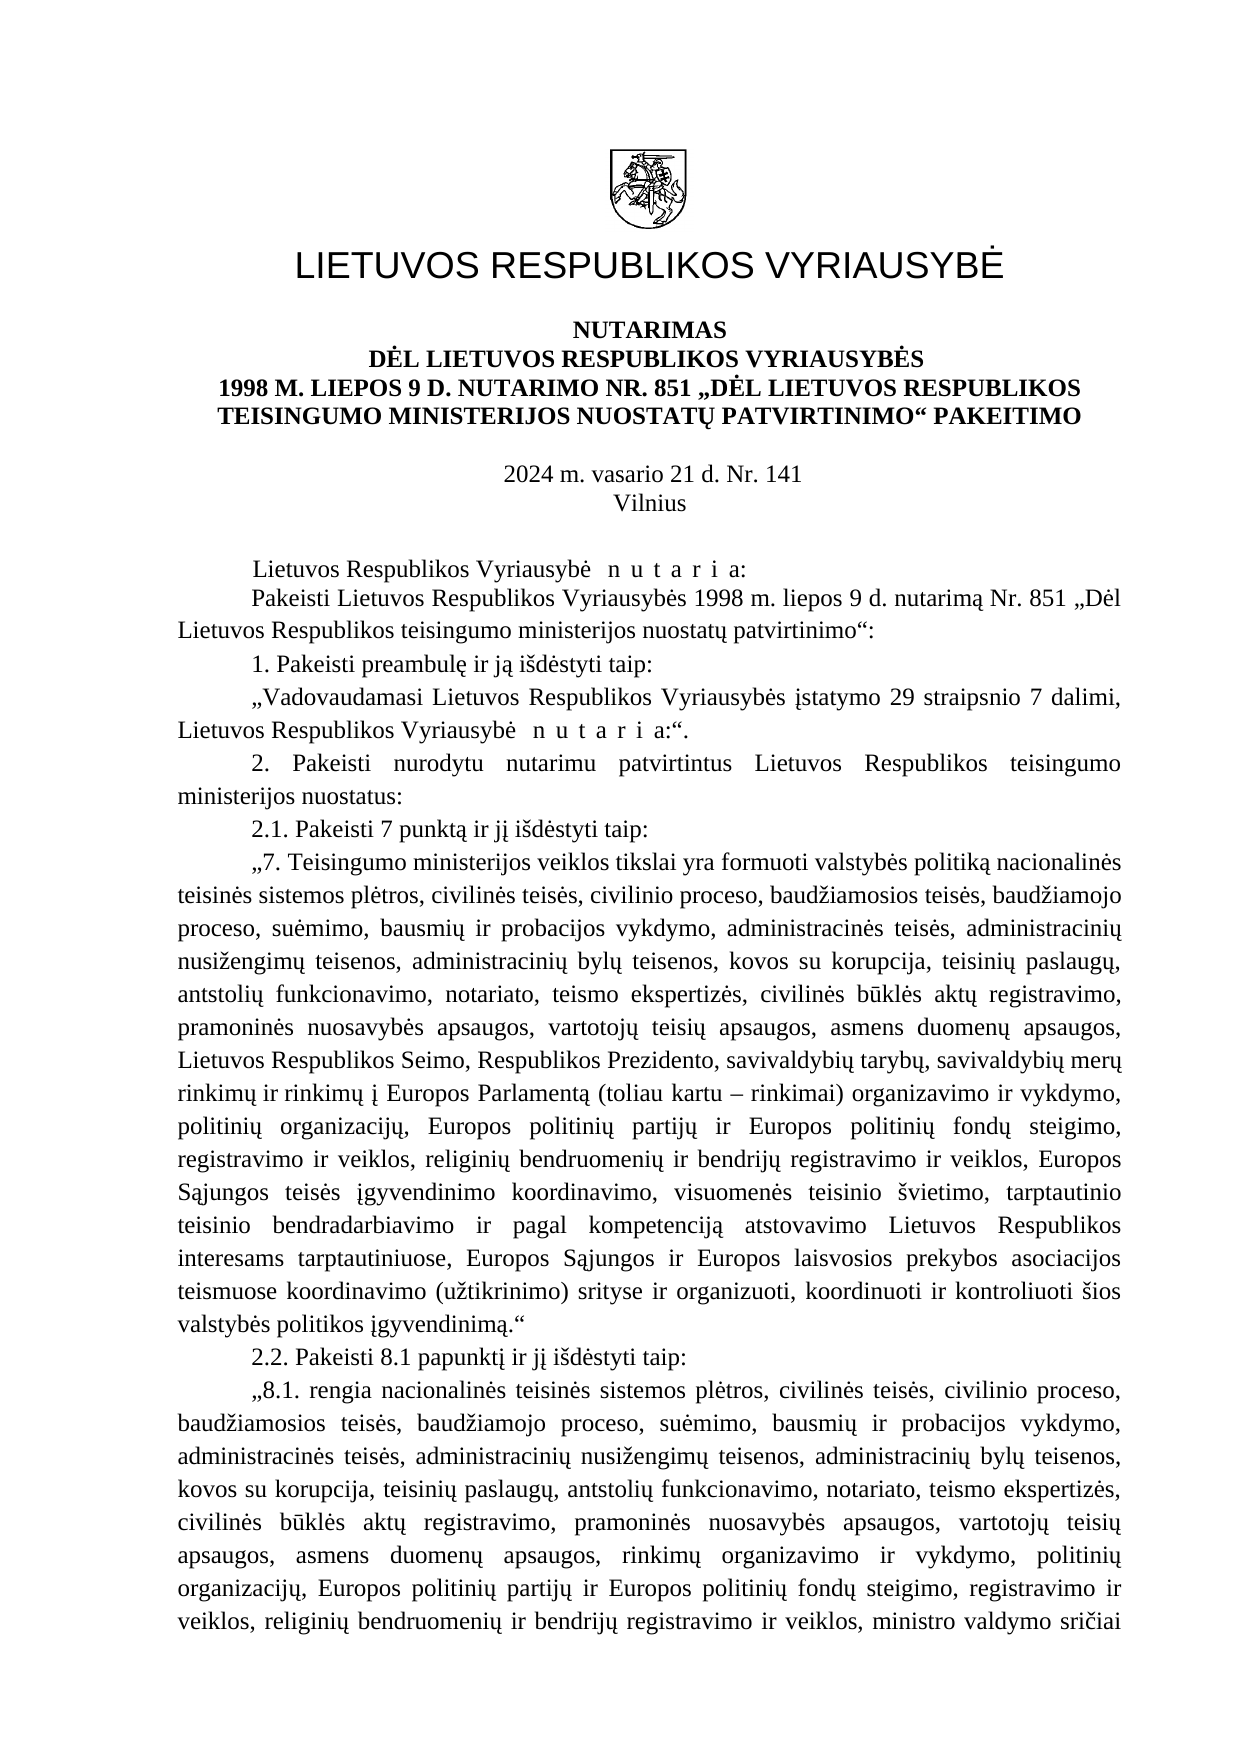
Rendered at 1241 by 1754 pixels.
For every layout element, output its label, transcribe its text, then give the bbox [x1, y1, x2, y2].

text Vilnius [177, 488, 1122, 516]
text Pakeisti Lietuvos Respublikos Vyriausybės 1998 m. liepos 9 d. nutarimą Nr. 851 „Dėl Lietuvos Respublikos teisingumo ministerijos nuostatų patvirtinimo“: [177, 583, 1122, 644]
text DĖL LIETUVOS RESPUBLIKOS VYRIAUSYBĖS [177, 344, 1122, 373]
text nutarimas [177, 315, 1122, 344]
text 2. Pakeisti nurodytu nutarimu patvirtintus Lietuvos Respublikos teisingumo ministerijos nuostatus: [177, 748, 1122, 809]
text 1. Pakeisti preambulę ir ją išdėstyti taip: [177, 649, 1122, 677]
text 2024 m. vasario 21 d. Nr. 141 [177, 459, 1122, 488]
text Lietuvos Respublikos Vyriausybė [177, 243, 1122, 286]
text 1998 M. LIEPOS 9 D. NUTARIMO NR. 851 „DĖL LIETUVOS RESPUBLIKOS teisingumo ministerijos nuostatų PATVIRTINIMO“ PAKEITIMO [177, 373, 1122, 430]
text „7. Teisingumo ministerijos veiklos tikslai yra formuoti valstybės politiką nacionalinės teisinės sistemos plėtros, civilinės teisės, civilinio proceso, baudžiamosios teisės, baudžiamojo proceso, suėmimo, bausmių ir probacijos vykdymo, administracinės teisės, administracinių nusižengimų teisenos, administracinių bylų teisenos, kovos su korupcija, teisinių paslaugų, antstolių funkcionavimo, notariato, teismo ekspertizės, civilinės būklės aktų registravimo, pramoninės nuosavybės apsaugos, vartotojų teisių apsaugos, asmens duomenų apsaugos, Lietuvos Respublikos Seimo, Respublikos Prezidento, savivaldybių tarybų, savivaldybių merų rinkimų ir rinkimų į Europos Parlamentą (toliau kartu – rinkimai) organizavimo ir vykdymo, politinių organizacijų, Europos politinių partijų ir Europos politinių fondų steigimo, registravimo ir veiklos, religinių bendruomenių ir bendrijų registravimo ir veiklos, Europos Sąjungos teisės įgyvendinimo koordinavimo, visuomenės teisinio švietimo, tarptautinio teisinio bendradarbiavimo ir pagal kompetenciją atstovavimo Lietuvos Respublikos interesams tarptautiniuose, Europos Sąjungos ir Europos laisvosios prekybos asociacijos teismuose koordinavimo (užtikrinimo) srityse ir organizuoti, koordinuoti ir kontroliuoti šios valstybės politikos įgyvendinimą.“ [177, 847, 1122, 1338]
text 2.2. Pakeisti 8.1 papunktį ir jį išdėstyti taip: [177, 1342, 1122, 1371]
text 2.1. Pakeisti 7 punktą ir jį išdėstyti taip: [177, 814, 1122, 842]
text Lietuvos Respublikos Vyriausybė nutaria: [177, 545, 1122, 583]
text „8.1. rengia nacionalinės teisinės sistemos plėtros, civilinės teisės, civilinio proceso, baudžiamosios teisės, baudžiamojo proceso, suėmimo, bausmių ir probacijos vykdymo, administracinės teisės, administracinių nusižengimų teisenos, administracinių bylų teisenos, kovos su korupcija, teisinių paslaugų, antstolių funkcionavimo, notariato, teismo ekspertizės, civilinės būklės aktų registravimo, pramoninės nuosavybės apsaugos, vartotojų teisių apsaugos, asmens duomenų apsaugos, rinkimų organizavimo ir vykdymo, politinių organizacijų, Europos politinių partijų ir Europos politinių fondų steigimo, registravimo ir veiklos, religinių bendruomenių ir bendrijų registravimo ir veiklos, ministro valdymo sričiai [177, 1375, 1122, 1635]
text „Vadovaudamasi Lietuvos Respublikos Vyriausybės įstatymo 29 straipsnio 7 dalimi, Lietuvos Respublikos Vyriausybė nutaria:“. [177, 682, 1122, 743]
